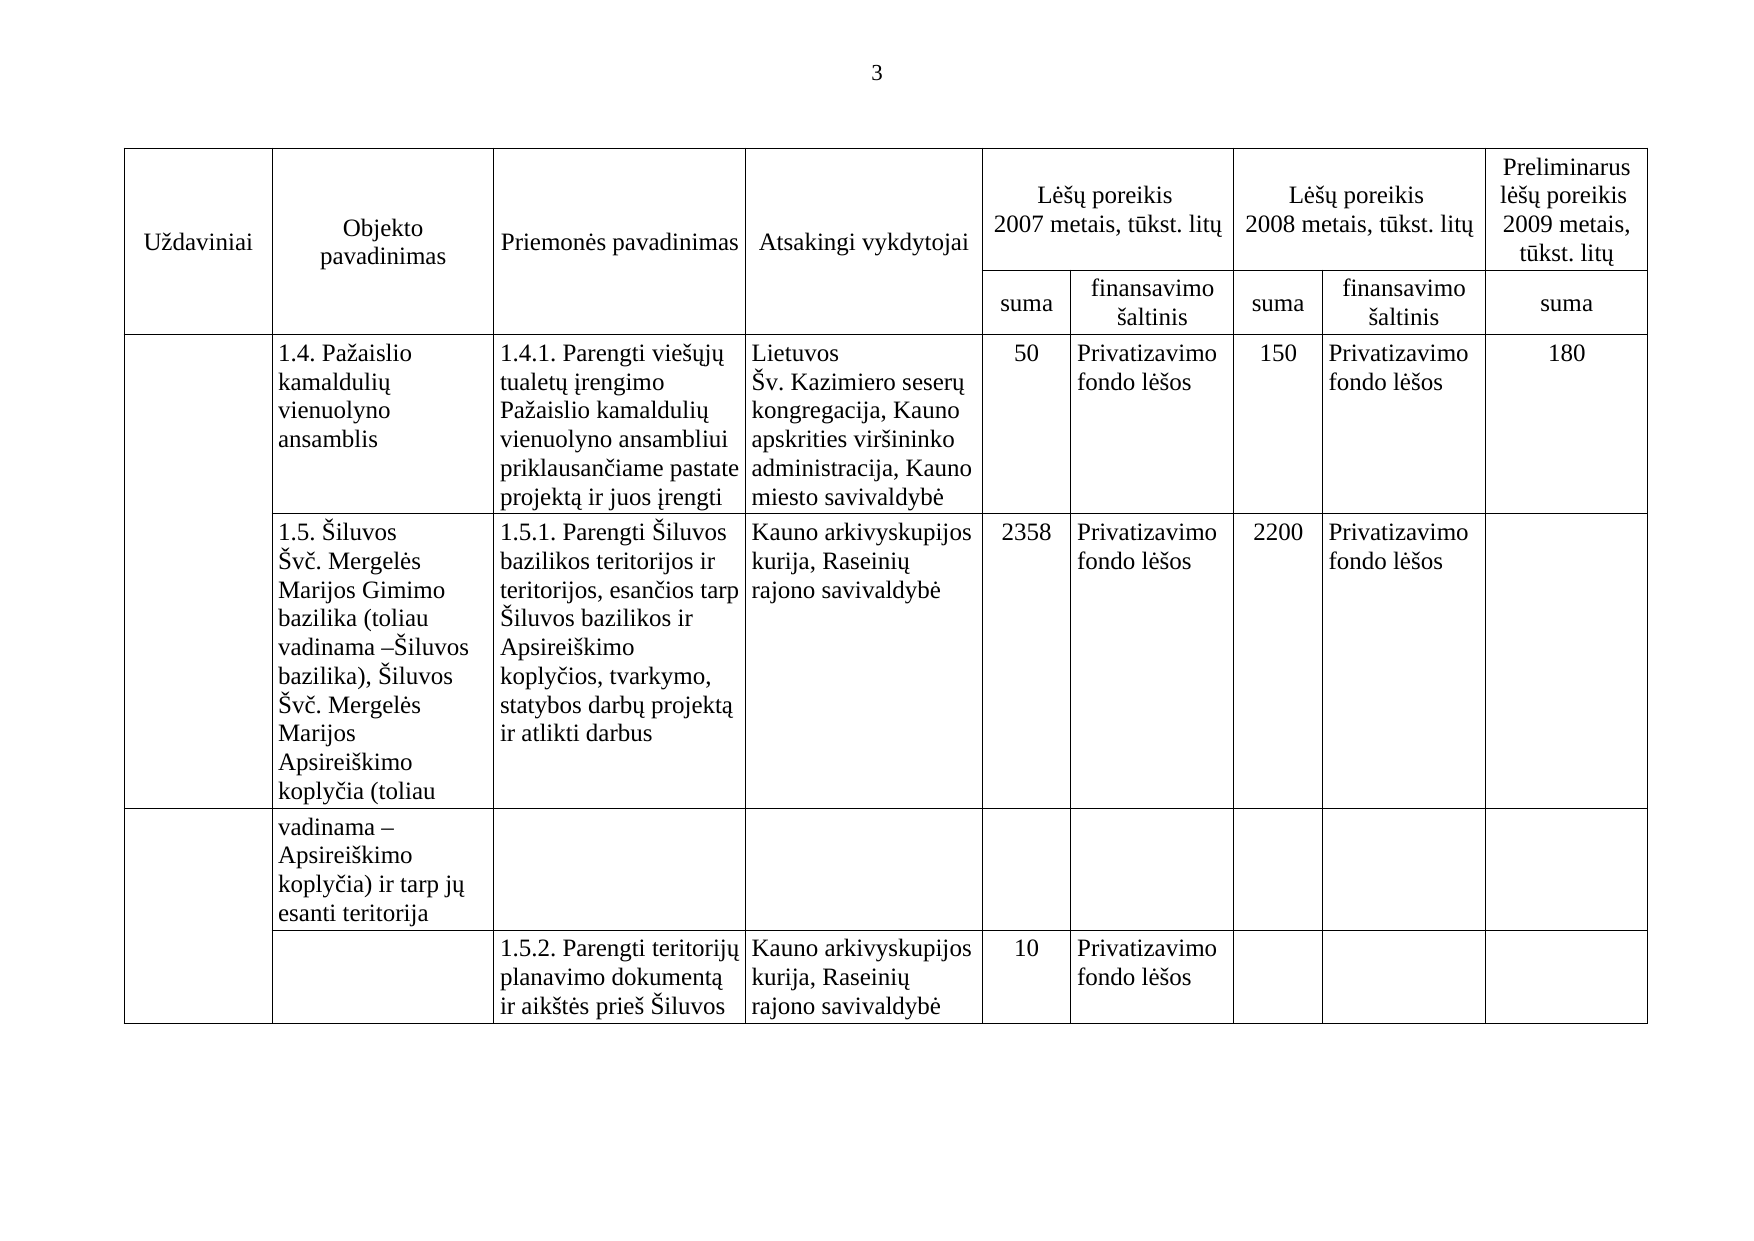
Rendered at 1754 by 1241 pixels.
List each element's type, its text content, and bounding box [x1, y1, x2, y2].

table_cell Privatizavimo fondo lėšos [1323, 514, 1485, 808]
table_cell [125, 513, 272, 808]
table_cell [273, 931, 493, 1023]
table_cell 10 [983, 931, 1070, 1023]
table_cell Privatizavimo fondo lėšos [1323, 335, 1485, 513]
table_cell finansavimo šaltinis [1323, 271, 1485, 334]
table_cell [1234, 931, 1322, 1023]
table_header Priemonės pavadinimas [494, 149, 745, 334]
table_cell [1486, 931, 1647, 1023]
table_cell Privatizavimo fondo lėšos [1071, 335, 1233, 513]
table_cell 1.4.1. Parengti viešųjų tualetų įrengimo Pažaislio kamaldulių vienuolyno ansambliui priklausančiame pastate projektą ir juos įrengti [494, 335, 745, 513]
table_header Uždaviniai [125, 149, 272, 334]
table_cell 1.4. Pažaislio kamaldulių vienuolyno ansamblis [273, 335, 493, 513]
table_header Objekto pavadinimas [273, 149, 493, 334]
table_cell [983, 809, 1070, 929]
table_header Lėšų poreikis 2008 metais, tūkst. litų [1234, 149, 1485, 269]
table_cell [1323, 931, 1485, 1023]
table_cell vadinama – Apsireiškimo koplyčia) ir tarp jų esanti teritorija [273, 809, 493, 929]
table_cell 2358 [983, 514, 1070, 808]
table_cell Kauno arkivyskupijos kurija, Raseinių rajono savivaldybė [746, 514, 982, 808]
table_cell [1486, 514, 1647, 808]
table_cell [494, 809, 745, 929]
table_cell [1323, 809, 1485, 929]
table_cell [125, 335, 272, 513]
table_cell 50 [983, 335, 1070, 513]
table_header Lėšų poreikis 2007 metais, tūkst. litų [983, 149, 1233, 269]
table_cell suma [983, 271, 1070, 334]
table_cell 1.5.1. Parengti Šiluvos bazilikos teritorijos ir teritorijos, esančios tarp Šiluvos bazilikos ir Apsireiškimo koplyčios, tvarkymo, statybos darbų projektą ir atlikti darbus [494, 514, 745, 808]
table_cell 1.5.2. Parengti teritorijų planavimo dokumentą ir aikštės prieš Šiluvos [494, 931, 745, 1023]
table_cell 150 [1234, 335, 1322, 513]
table_header Preliminarus lėšų poreikis 2009 metais, tūkst. litų [1486, 149, 1647, 269]
table_cell suma [1486, 271, 1647, 334]
table_header Atsakingi vykdytojai [746, 149, 982, 334]
table_cell [1234, 809, 1322, 929]
table_cell [746, 809, 982, 929]
table_cell suma [1234, 271, 1322, 334]
table_cell [125, 809, 272, 929]
table_cell 1.5. Šiluvos Švč. Mergelės Marijos Gimimo bazilika (toliau vadinama –Šiluvos bazilika), Šiluvos Švč. Mergelės Marijos Apsireiškimo koplyčia (toliau [273, 514, 493, 808]
table_cell Privatizavimo fondo lėšos [1071, 931, 1233, 1023]
table_cell [1486, 809, 1647, 929]
table_cell [1071, 809, 1233, 929]
table_cell finansavimo šaltinis [1071, 271, 1233, 334]
table_cell Privatizavimo fondo lėšos [1071, 514, 1233, 808]
table_cell 2200 [1234, 514, 1322, 808]
table_cell Kauno arkivyskupijos kurija, Raseinių rajono savivaldybė [746, 931, 982, 1023]
table_cell [125, 930, 272, 1023]
table_cell Lietuvos Šv. Kazimiero seserų kongregacija, Kauno apskrities viršininko administracija, Kauno miesto savivaldybė [746, 335, 982, 513]
table_cell 180 [1486, 335, 1647, 513]
